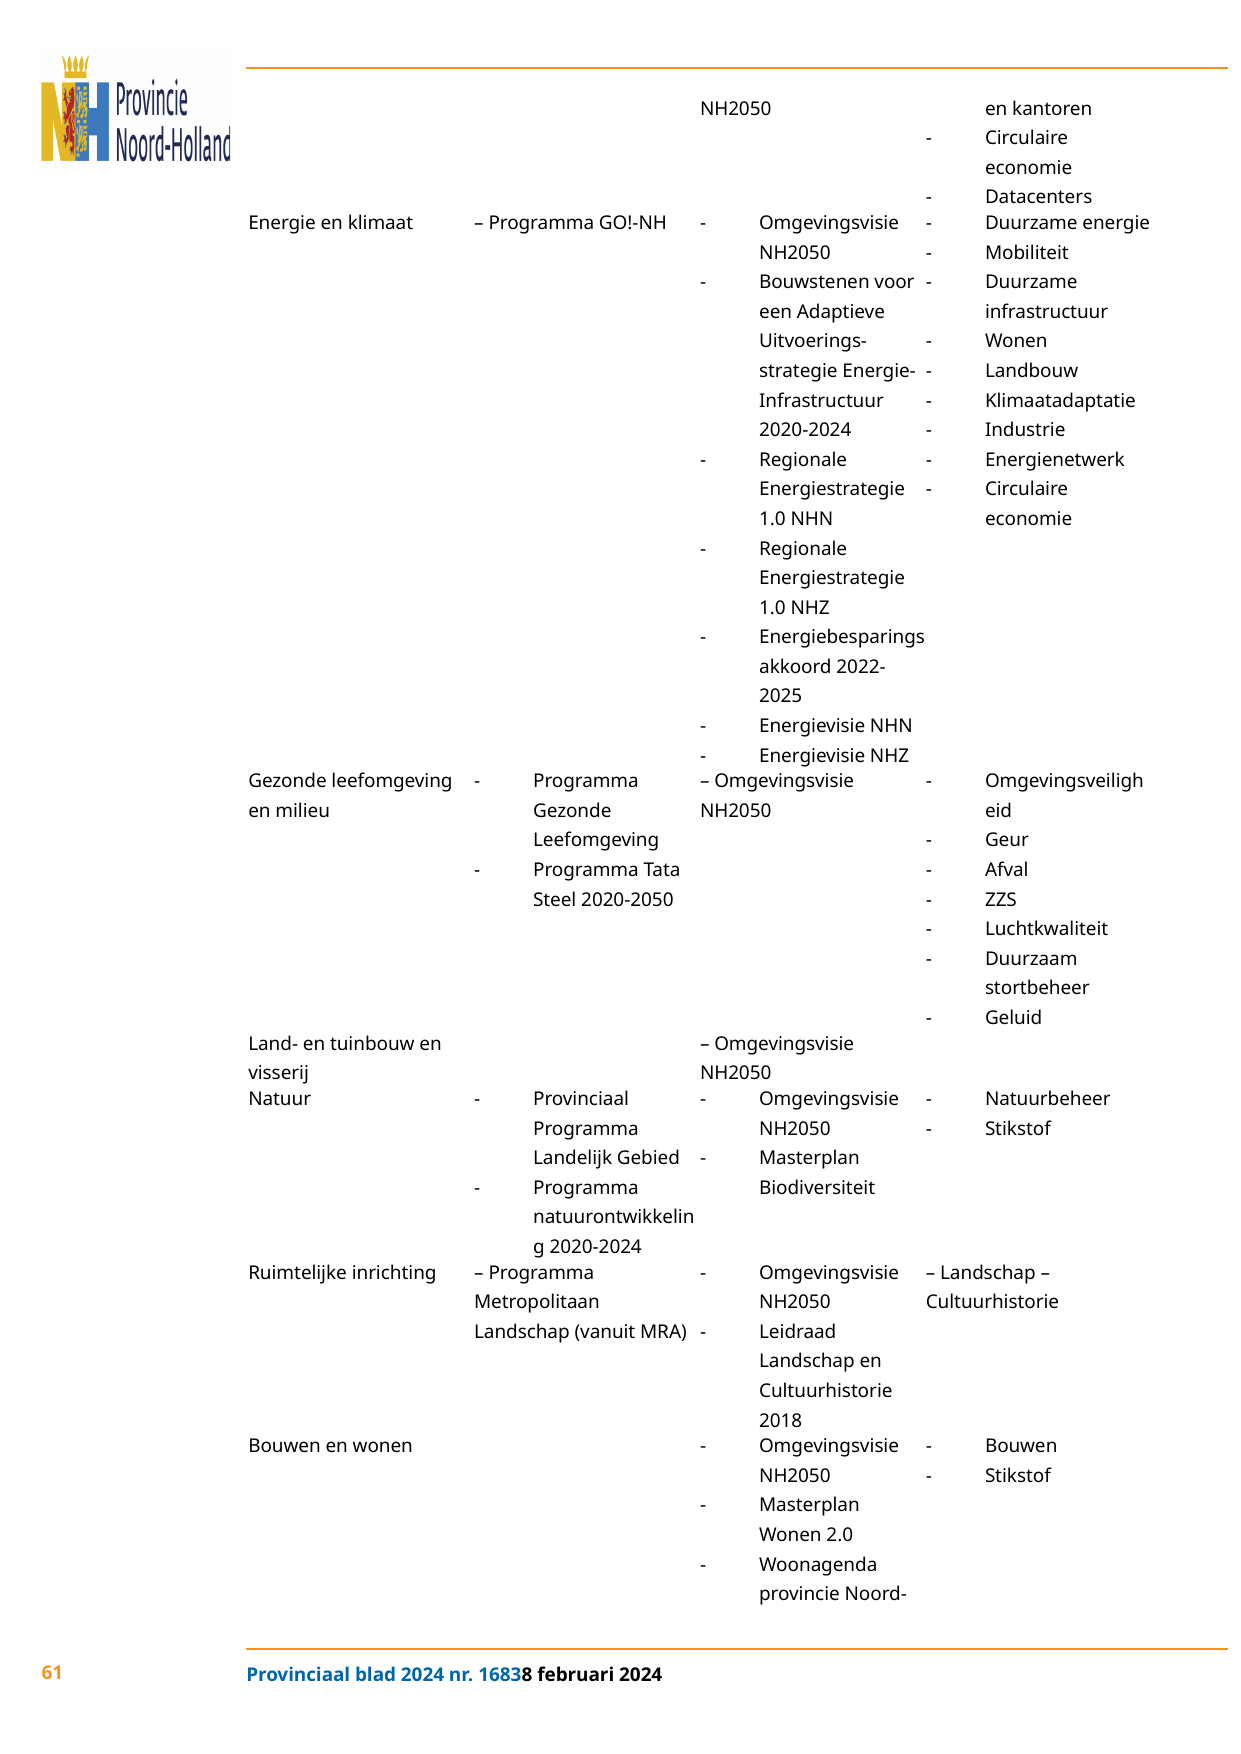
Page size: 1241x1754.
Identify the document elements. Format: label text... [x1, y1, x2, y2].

table_cell Omgevingsvisie NH2050 Bouwstenen voor een Adaptieve Uitvoerings-strategie Energie-Infrastructuur 2020-2024 Regionale Energiestrategie 1.0 NHN Regionale Energiestrategie 1.0 NHZ Energiebesparingsakkoord 2022-2025 Energievisie NHN Energievisie NHZ [700, 209, 926, 767]
table_cell Omgevingsvisie NH2050 Masterplan Biodiversiteit [700, 1085, 926, 1259]
table_cell – Omgevingsvisie NH2050 [700, 1030, 926, 1085]
table_cell [474, 95, 700, 209]
table_cell – Programma GO!-NH [474, 209, 700, 767]
picture [41, 47, 231, 172]
table_cell Omgevingsvisie NH2050 Masterplan Wonen 2.0 Woonagenda provincie Noord- [700, 1433, 926, 1606]
table_cell Gezonde leefomgeving en milieu [248, 768, 474, 1030]
table_cell – Omgevingsvisie NH2050 [700, 768, 926, 1030]
table_cell en kantoren Circulaire economie Datacenters [926, 95, 1152, 209]
table_cell – Programma Metropolitaan Landschap (vanuit MRA) [474, 1259, 700, 1432]
table_cell Omgevingsvisie NH2050 Leidraad Landschap en Cultuurhistorie 2018 [700, 1259, 926, 1432]
table_cell [248, 95, 474, 209]
table_cell [474, 1030, 700, 1085]
table_cell Duurzame energie Mobiliteit Duurzame infrastructuur Wonen Landbouw Klimaatadaptatie Industrie Energienetwerk Circulaire economie [926, 209, 1152, 767]
table_cell [926, 1030, 1152, 1085]
table_cell Ruimtelijke inrichting [248, 1259, 474, 1432]
table_cell Omgevingsveiligheid Geur Afval ZZS Luchtkwaliteit Duurzaam stortbeheer Geluid [926, 768, 1152, 1030]
table_cell Land- en tuinbouw en visserij [248, 1030, 474, 1085]
table_cell Provinciaal Programma Landelijk Gebied Programma natuurontwikkeling 2020-2024 [474, 1085, 700, 1259]
table_cell Natuurbeheer Stikstof [926, 1085, 1152, 1259]
table_cell NH2050 [700, 95, 926, 209]
table_cell [474, 1433, 700, 1606]
table_cell Natuur [248, 1085, 474, 1259]
table_cell Bouwen Stikstof [926, 1433, 1152, 1606]
table_cell Bouwen en wonen [248, 1433, 474, 1606]
table_cell Energie en klimaat [248, 209, 474, 767]
table_cell – Landschap – Cultuurhistorie [926, 1259, 1152, 1432]
table_cell Programma Gezonde Leefomgeving Programma Tata Steel 2020-2050 [474, 768, 700, 1030]
